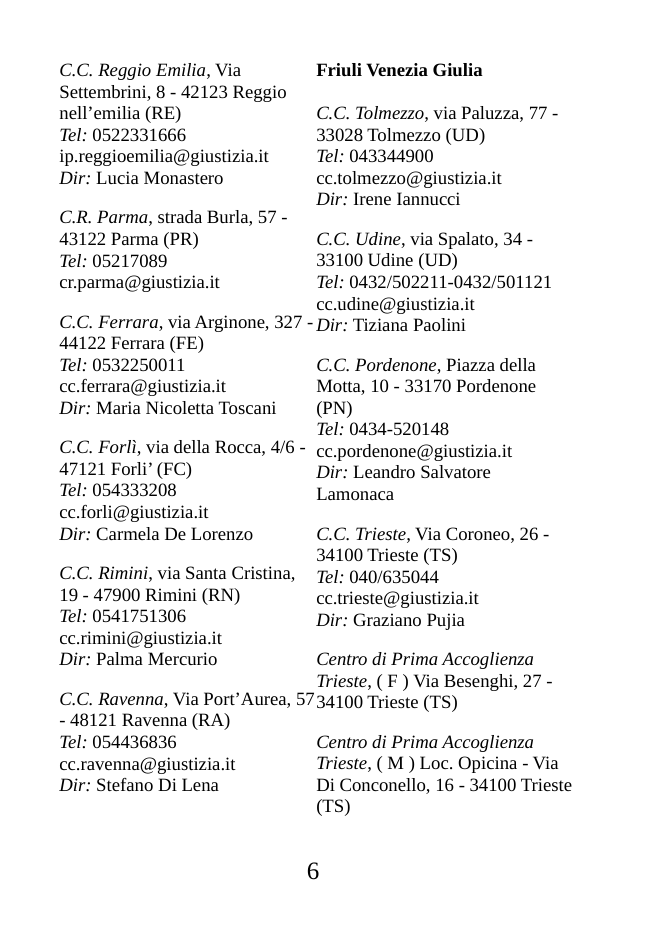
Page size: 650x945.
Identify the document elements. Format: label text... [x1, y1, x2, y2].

text Centro di Prima Accoglienza Trieste, ( M ) Loc. Opicina - Via Di Conconello, 16 - 34100 Trieste (TS) [316, 731, 573, 817]
text C.C. Rimini, via Santa Cristina, 19 - 47900 Rimini (RN) Tel: 0541751306 cc.rimini@giustizia.it Dir: Palma Mercurio [59, 562, 316, 670]
text C.C. Trieste, Via Coroneo, 26 - 34100 Trieste (TS) Tel: 040/635044 cc.trieste@giustizia.it Dir: Graziano Pujia [316, 522, 573, 630]
text C.C. Forlì, via della Rocca, 4/6 - 47121 Forli’ (FC) Tel: 054333208 cc.forli@giustizia.it Dir: Carmela De Lorenzo [59, 436, 316, 544]
text C.C. Ravenna, Via Port’Aurea, 57 - 48121 Ravenna (RA) Tel: 054436836 cc.ravenna@giustizia.it Dir: Stefano Di Lena [59, 688, 316, 796]
text C.C. Pordenone, Piazza della Motta, 10 - 33170 Pordenone (PN) Tel: 0434-520148 cc.pordenone@giustizia.it Dir: Leandro Salvatore Lamonaca [316, 353, 573, 504]
text C.C. Tolmezzo, via Paluzza, 77 - 33028 Tolmezzo (UD) Tel: 043344900 cc.tolmezzo@giustizia.it Dir: Irene Iannucci [316, 102, 573, 210]
subtitle Friuli Venezia Giulia [316, 59, 573, 81]
text C.C. Ferrara, via Arginone, 327 - 44122 Ferrara (FE) Tel: 0532250011 cc.ferrara@giustizia.it Dir: Maria Nicoletta Toscani [59, 311, 316, 418]
text C.C. Udine, via Spalato, 34 - 33100 Udine (UD) Tel: 0432/502211-0432/501121 cc.udine@giustizia.it Dir: Tiziana Paolini [316, 228, 573, 336]
text Centro di Prima Accoglienza Trieste, ( F ) Via Besenghi, 27 - 34100 Trieste (TS) [316, 648, 573, 713]
text C.C. Reggio Emilia, Via Settembrini, 8 - 42123 Reggio nell’emilia (RE) Tel: 0522331666 ip.reggioemilia@giustizia.it Dir: Lucia Monastero [59, 59, 316, 188]
text C.R. Parma, strada Burla, 57 - 43122 Parma (PR) Tel: 05217089 cr.parma@giustizia.it [59, 206, 316, 293]
